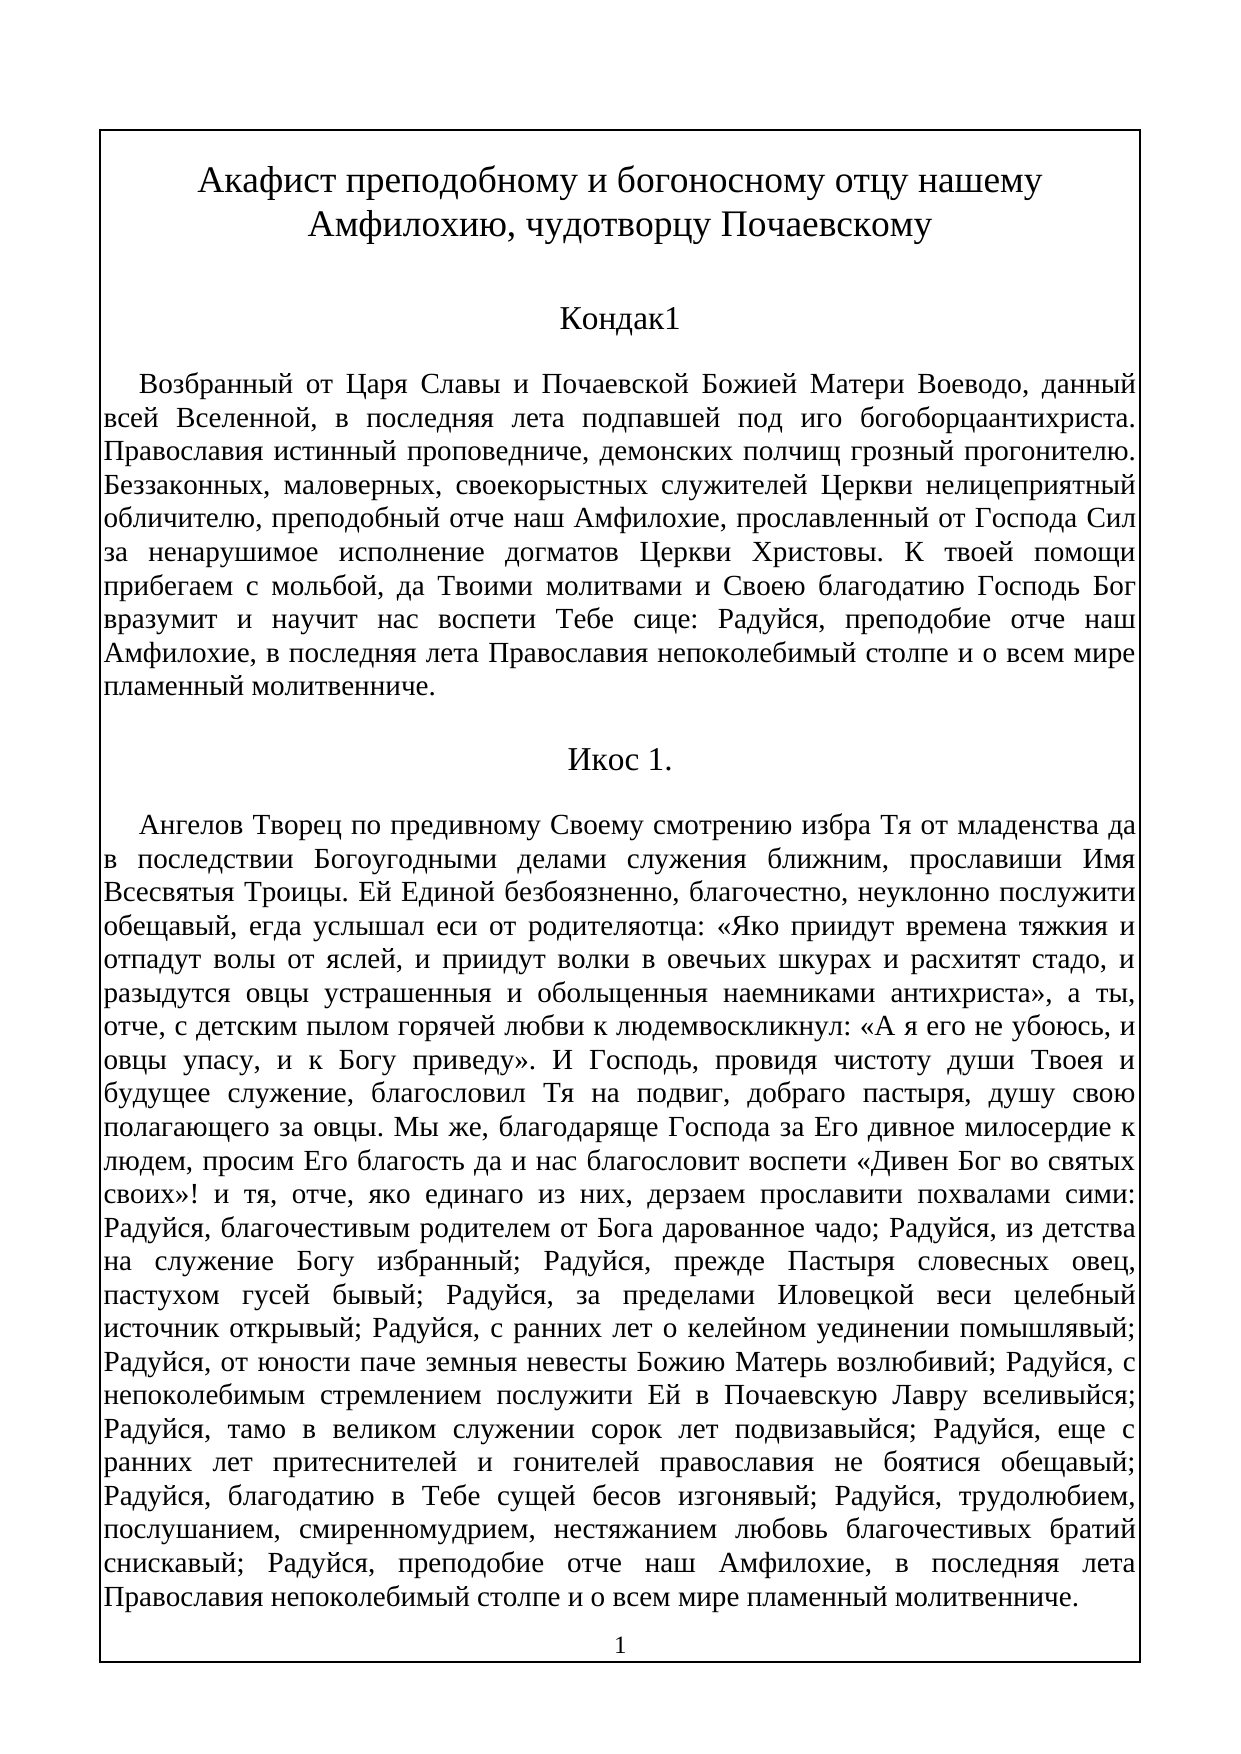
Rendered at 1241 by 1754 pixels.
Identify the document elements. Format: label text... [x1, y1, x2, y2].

subtitle Акафист преподобному и богоносному отцу нашему Амфилохию, чудотворцу Почаевскому [103, 158, 1137, 244]
text Ангелов Творец по предивному Своему смотрению избра Тя от младенства да в последствии Богоугодными делами служения ближним, прославиши Имя Всесвятыя Троицы. Ей Единой безбоязненно, благочестно, неуклонно послужити обещавый, егда услышал еси от родителяотца: «Яко приидут времена тяжкия и отпадут волы от яслей, и приидут волки в овечьих шкурах и расхитят стадо, и разыдутся овцы устрашенныя и оболыценныя наемниками антихриста», а ты, отче, с детским пылом горячей любви к людемвоскликнул: «А я его не убоюсь, и овцы упасу, и к Богу приведу». И Господь, провидя чистоту души Твоея и будущее служение, благословил Тя на подвиг, добраго пастыря, душу свою полагающего за овцы. Мы же, благодаряще Господа за Его дивное милосердие к людем, просим Его благость да и нас благословит воспети «Дивен Бог во святых своих»! и тя, отче, яко единаго из них, дерзаем прославити похвалами сими: Радуйся, благочестивым родителем от Бога дарованное чадо; Радуйся, из детства на служение Богу избранный; Радуйся, прежде Пастыря словесных овец, пастухом гусей бывый; Радуйся, за пределами Иловецкой веси целебный источник открывый; Радуйся, с ранних лет о келейном уединении помышлявый; Радуйся, от юности паче земныя невесты Божию Матерь возлюбивий; Радуйся, с непоколебимым стремлением послужити Ей в Почаевскую Лавру вселивыйся; Радуйся, тамо в великом служении сорок лет подвизавыйся; Радуйся, еще с ранних лет притеснителей и гонителей православия не боятися обещавый; Радуйся, благодатию в Тебе сущей бесов изгонявый; Радуйся, трудолюбием, послушанием, смиренномудрием, нестяжанием любовь благочестивых братий снискавый; Радуйся, преподобие отче наш Амфилохие, в последняя лета Православия непоколебимый столпе и о всем мире пламенный молитвенниче. [103, 807, 1137, 1612]
text Возбранный от Царя Славы и Почаевской Божией Матери Воеводо, данный всей Вселенной, в последняя лета подпавшей под иго богоборцаантихриста. Православия истинный проповедниче, демонских полчищ грозный прогонителю. Беззаконных, маловерных, своекорыстных служителей Церкви нелицеприятный обличителю, преподобный отче наш Амфилохие, прославленный от Господа Сил за ненарушимое исполнение догматов Церкви Христовы. К твоей помощи прибегаем с мольбой, да Твоими молитвами и Своею благодатию Господь Бог вразумит и научит нас воспети Тебе сице: Радуйся, преподобие отче наш Амфилохие, в последняя лета Православия непоколебимый столпе и о всем мире пламенный молитвенниче. [103, 366, 1137, 702]
subtitle Кондак1 [103, 299, 1137, 337]
subtitle Икос 1. [103, 739, 1137, 778]
